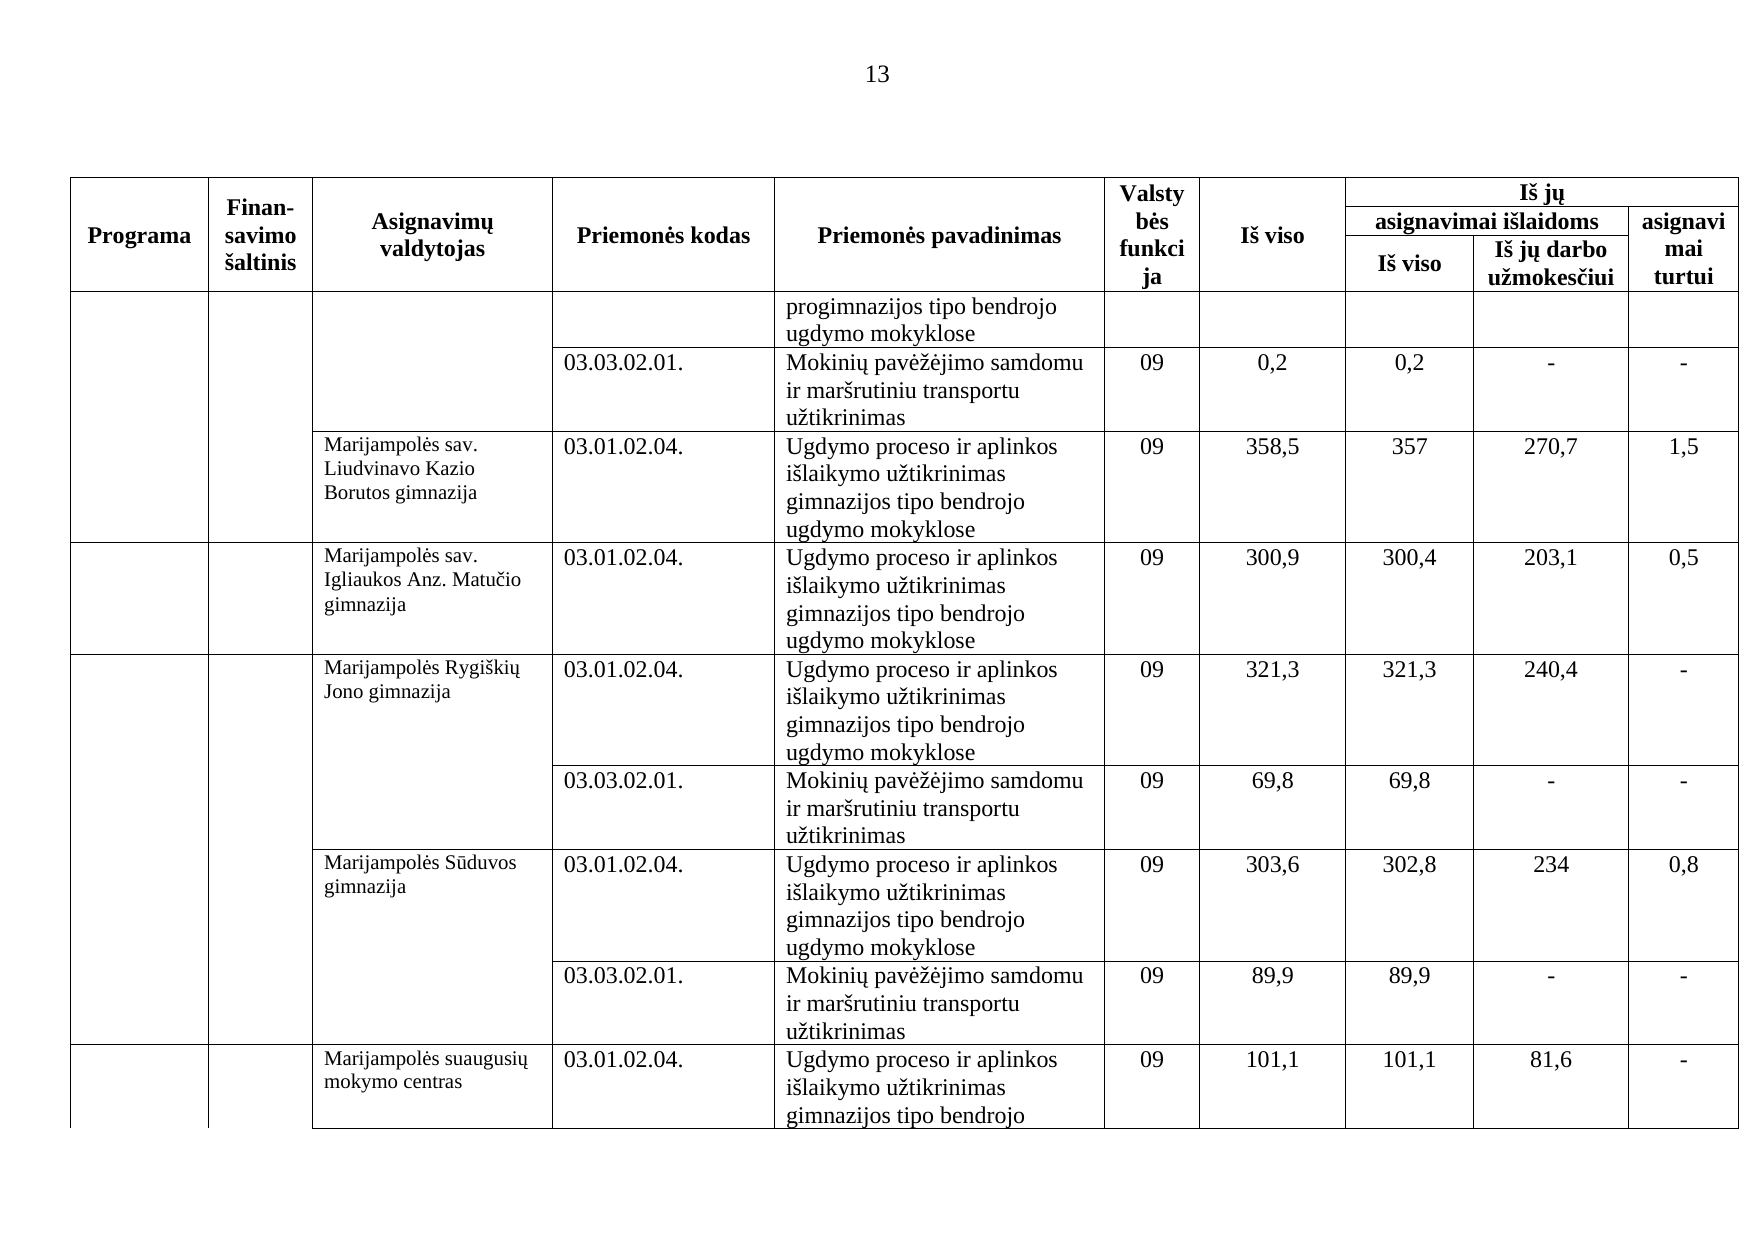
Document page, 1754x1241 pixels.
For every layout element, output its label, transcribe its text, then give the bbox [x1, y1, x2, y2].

table_header Priemonės pavadinimas [775, 178, 1104, 291]
table_cell [209, 655, 312, 1044]
table_cell 0,5 [1629, 543, 1738, 654]
table_cell Ugdymo proceso ir aplinkos išlaikymo užtikrinimas gimnazijos tipo bendrojo ugdymo mokyklose [775, 543, 1104, 654]
table_cell 203,1 [1474, 543, 1628, 654]
table_header Finan-savimo šaltinis [209, 178, 312, 291]
table_cell asignavimai išlaidoms [1346, 207, 1628, 234]
table_cell [71, 655, 208, 1044]
table_cell - [1629, 962, 1738, 1044]
table_cell Mokinių pavėžėjimo samdomu ir maršrutiniu transportu užtikrinimas [775, 962, 1104, 1044]
table_cell 1,5 [1629, 432, 1738, 542]
table_cell 03.01.02.04. [553, 655, 774, 765]
table_cell asignavimai turtui įsigyti [1629, 207, 1738, 291]
table_cell 69,8 [1346, 766, 1473, 849]
table_cell 03.03.02.01. [553, 766, 774, 849]
table_cell 03.01.02.04. [553, 543, 774, 654]
table_cell [209, 1045, 312, 1128]
table_cell 81,6 [1474, 1045, 1628, 1128]
table_cell - [1629, 766, 1738, 849]
table_cell 0,8 [1629, 850, 1738, 961]
table_cell - [1629, 348, 1738, 431]
table_cell Ugdymo proceso ir aplinkos išlaikymo užtikrinimas gimnazijos tipo bendrojo ugdymo mokyklose [775, 432, 1104, 542]
table_cell 358,5 [1200, 432, 1345, 542]
table_cell 09 [1105, 850, 1199, 961]
table_cell 303,6 [1200, 850, 1345, 961]
table_cell Ugdymo proceso ir aplinkos išlaikymo užtikrinimas gimnazijos tipo bendrojo ugdymo mokyklose [775, 850, 1104, 961]
table_cell [1200, 292, 1345, 347]
table_cell 09 [1105, 432, 1199, 542]
table_cell progimnazijos tipo bendrojo ugdymo mokyklose [775, 292, 1104, 347]
table_cell [553, 292, 774, 347]
table_cell 03.01.02.04. [553, 1045, 774, 1128]
table_cell Marijampolės sav. Igliaukos Anz. Matučio gimnazija [313, 543, 552, 654]
table_cell 03.03.02.01. [553, 962, 774, 1044]
table_cell [71, 543, 208, 654]
table_cell 09 [1105, 766, 1199, 849]
table_cell 101,1 [1200, 1045, 1345, 1128]
table_cell 321,3 [1346, 655, 1473, 765]
table_cell [71, 347, 208, 431]
table_cell Ugdymo proceso ir aplinkos išlaikymo užtikrinimas gimnazijos tipo bendrojo ugdymo mokyklose [775, 655, 1104, 765]
table_cell - [1474, 766, 1628, 849]
table_cell 03.01.02.04. [553, 432, 774, 542]
table_cell [71, 1045, 208, 1128]
table_header Programa [71, 178, 208, 291]
table_cell [209, 292, 312, 347]
table_header Iš jų [1346, 178, 1738, 206]
table_cell - [1629, 655, 1738, 765]
table_cell 89,9 [1200, 962, 1345, 1044]
table_cell [1105, 292, 1199, 347]
table_cell 03.01.02.04. [553, 850, 774, 961]
table_header Asignavimų valdytojas [313, 178, 552, 291]
table_cell Iš jų darbo užmokesčiui [1474, 236, 1628, 291]
table_cell 0,2 [1346, 348, 1473, 431]
table_cell [209, 347, 312, 431]
table_cell [209, 543, 312, 654]
table_cell [313, 292, 552, 347]
table_cell [1474, 292, 1628, 347]
table_cell [71, 292, 208, 347]
table_cell 0,2 [1200, 348, 1345, 431]
table_header Valstybės funkcija [1105, 178, 1199, 291]
table_cell [71, 431, 208, 542]
table_cell - [1629, 292, 1738, 347]
table_cell Iš viso [1346, 236, 1473, 291]
table_cell - [1474, 348, 1628, 431]
table_cell 357 [1346, 432, 1473, 542]
table_cell 300,9 [1200, 543, 1345, 654]
table_cell Mokinių pavėžėjimo samdomu ir maršrutiniu transportu užtikrinimas [775, 348, 1104, 431]
table_cell Marijampolės suaugusių mokymo centras [313, 1045, 552, 1128]
table_cell Marijampolės Sūduvos gimnazija [313, 850, 552, 1044]
table_cell - [1474, 962, 1628, 1044]
table_cell 89,9 [1346, 962, 1473, 1044]
table_cell Marijampolės sav. Liudvinavo Kazio Borutos gimnazija [313, 432, 552, 542]
table_cell 03.03.02.01. [553, 348, 774, 431]
table_cell Marijampolės Rygiškių Jono gimnazija [313, 655, 552, 849]
table_cell - [1629, 1045, 1738, 1128]
table_cell 302,8 [1346, 850, 1473, 961]
table_cell 69,8 [1200, 766, 1345, 849]
table_cell 321,3 [1200, 655, 1345, 765]
table_cell [313, 347, 552, 431]
table_cell 240,4 [1474, 655, 1628, 765]
table_cell [209, 431, 312, 542]
table_cell Mokinių pavėžėjimo samdomu ir maršrutiniu transportu užtikrinimas [775, 766, 1104, 849]
table_cell 300,4 [1346, 543, 1473, 654]
table_cell 234 [1474, 850, 1628, 961]
table_cell 09 [1105, 655, 1199, 765]
table_cell 09 [1105, 962, 1199, 1044]
table_cell Ugdymo proceso ir aplinkos išlaikymo užtikrinimas gimnazijos tipo bendrojo [775, 1045, 1104, 1128]
table_cell [1346, 292, 1473, 347]
table_header Iš viso [1200, 178, 1345, 291]
table_header Priemonės kodas [553, 178, 774, 291]
table_cell 09 [1105, 1045, 1199, 1128]
table_cell 101,1 [1346, 1045, 1473, 1128]
table_cell 09 [1105, 543, 1199, 654]
table_cell 270,7 [1474, 432, 1628, 542]
table_cell 09 [1105, 348, 1199, 431]
